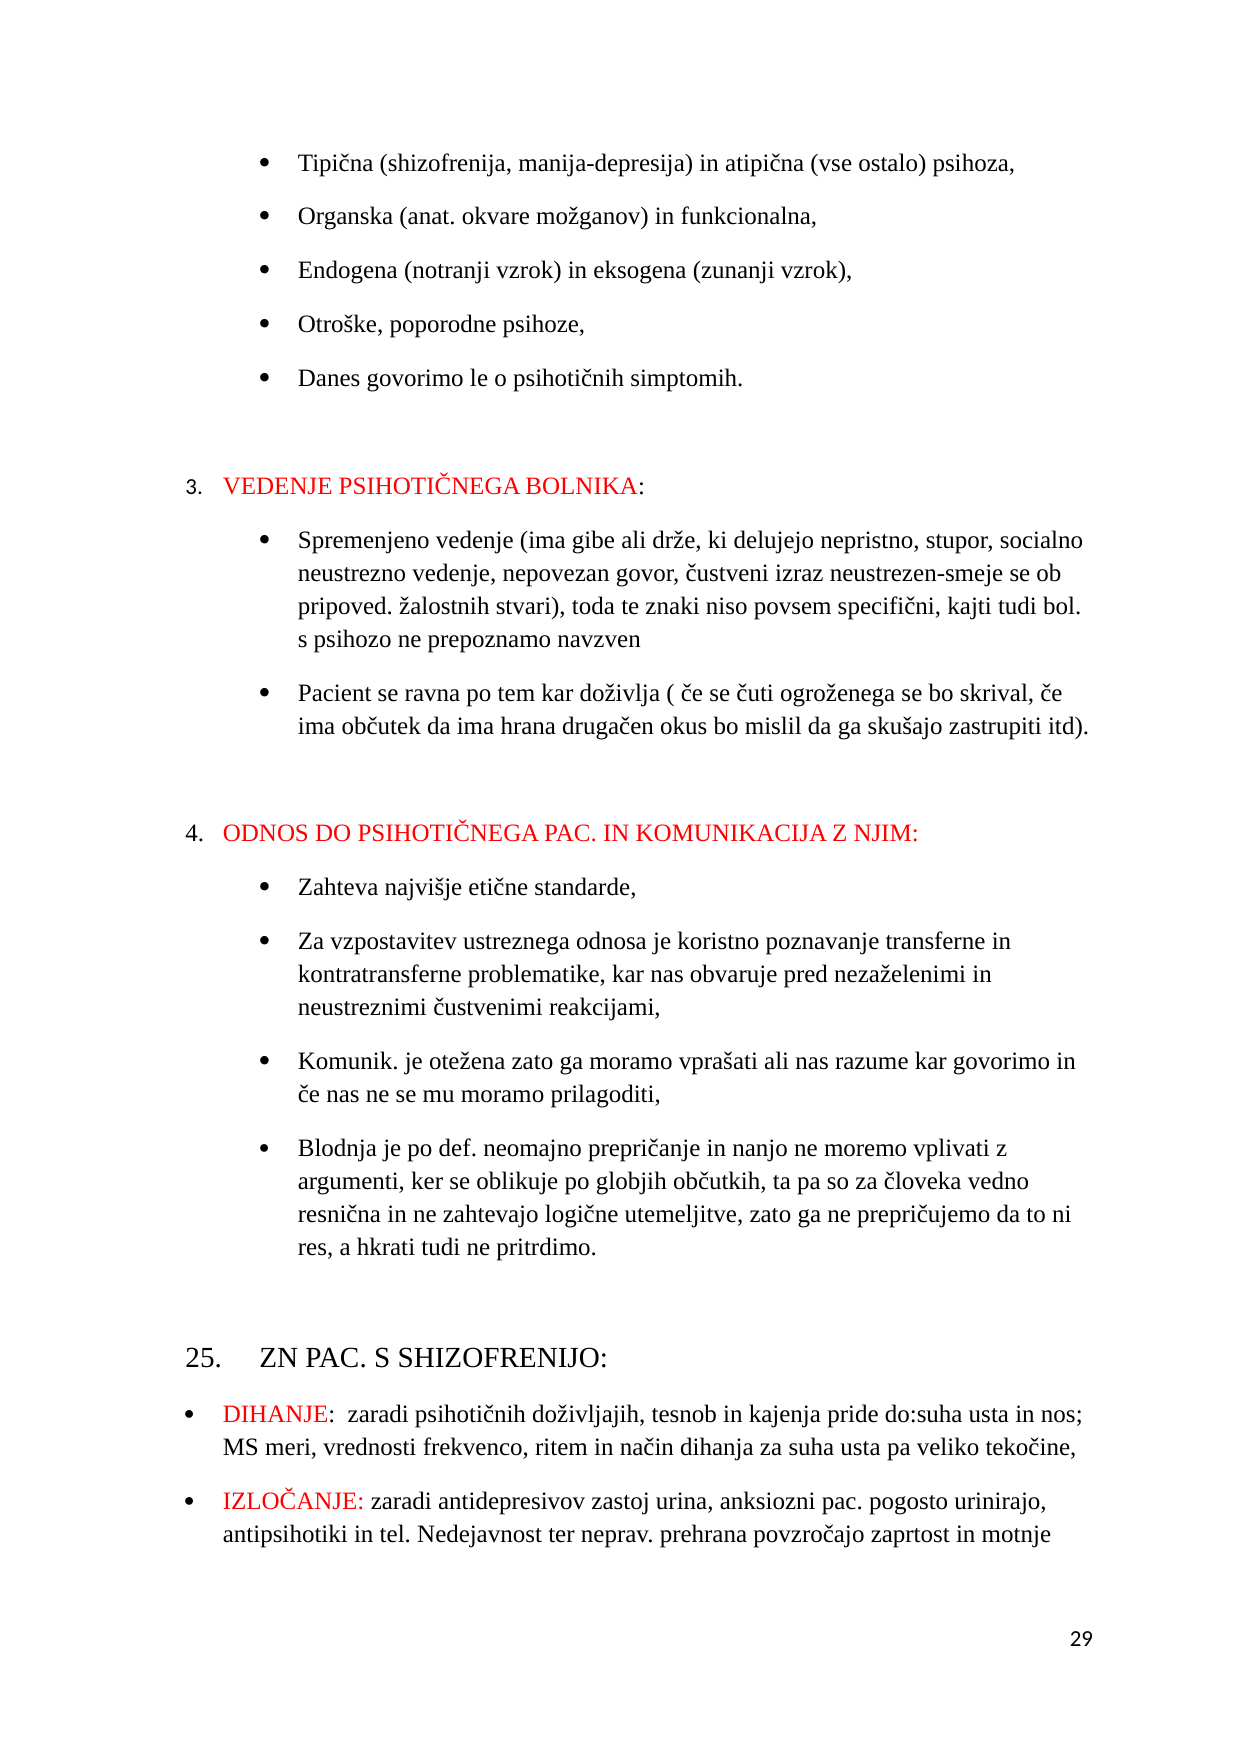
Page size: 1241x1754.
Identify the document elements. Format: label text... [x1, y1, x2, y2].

list Zahteva najvišje etične standarde, [260, 872, 1093, 901]
list Spremenjeno vedenje (ima gibe ali drže, ki delujejo nepristno, stupor, socialno neustrezno vedenje, nepovezan govor, čustveni izraz neustrezen-smeje se ob pripoved. žalostnih stvari), toda te znaki niso povsem specifični, kajti tudi bol. s psihozo ne prepoznamo navzven [260, 525, 1093, 653]
list DIHANJE: zaradi psihotičnih doživljajih, tesnob in kajenja pride do:suha usta in nos; MS meri, vrednosti frekvenco, ritem in način dihanja za suha usta pa veliko tekočine, [185, 1399, 1093, 1461]
list Otroške, poporodne psihoze, [260, 309, 1093, 338]
list Pacient se ravna po tem kar doživlja ( če se čuti ogroženega se bo skrival, če ima občutek da ima hrana drugačen okus bo mislil da ga skušajo zastrupiti itd). [260, 678, 1093, 739]
list Endogena (notranji vzrok) in eksogena (zunanji vzrok), [260, 255, 1093, 284]
list Blodnja je po def. neomajno prepričanje in nanjo ne moremo vplivati z argumenti, ker se oblikuje po globjih občutkih, ta pa so za človeka vedno resnična in ne zahtevajo logične utemeljitve, zato ga ne prepričujemo da to ni res, a hkrati tudi ne pritrdimo. [260, 1133, 1093, 1261]
list ODNOS DO PSIHOTIČNEGA PAC. IN KOMUNIKACIJA Z NJIM: [185, 818, 1093, 847]
list Danes govorimo le o psihotičnih simptomih. [260, 363, 1093, 392]
list Organska (anat. okvare možganov) in funkcionalna, [260, 201, 1093, 230]
list Tipična (shizofrenija, manija-depresija) in atipična (vse ostalo) psihoza, [260, 148, 1093, 176]
list ZN PAC. S SHIZOFRENIJO: [185, 1340, 1093, 1373]
list IZLOČANJE: zaradi antidepresivov zastoj urina, anksiozni pac. pogosto urinirajo, antipsihotiki in tel. Nedejavnost ter neprav. prehrana povzročajo zaprtost in motnje [185, 1486, 1093, 1548]
list VEDENJE PSIHOTIČNEGA BOLNIKA: [185, 471, 1093, 500]
list Za vzpostavitev ustreznega odnosa je koristno poznavanje transferne in kontratransferne problematike, kar nas obvaruje pred nezaželenimi in neustreznimi čustvenimi reakcijami, [260, 926, 1093, 1021]
list Komunik. je otežena zato ga moramo vprašati ali nas razume kar govorimo in če nas ne se mu moramo prilagoditi, [260, 1046, 1093, 1108]
